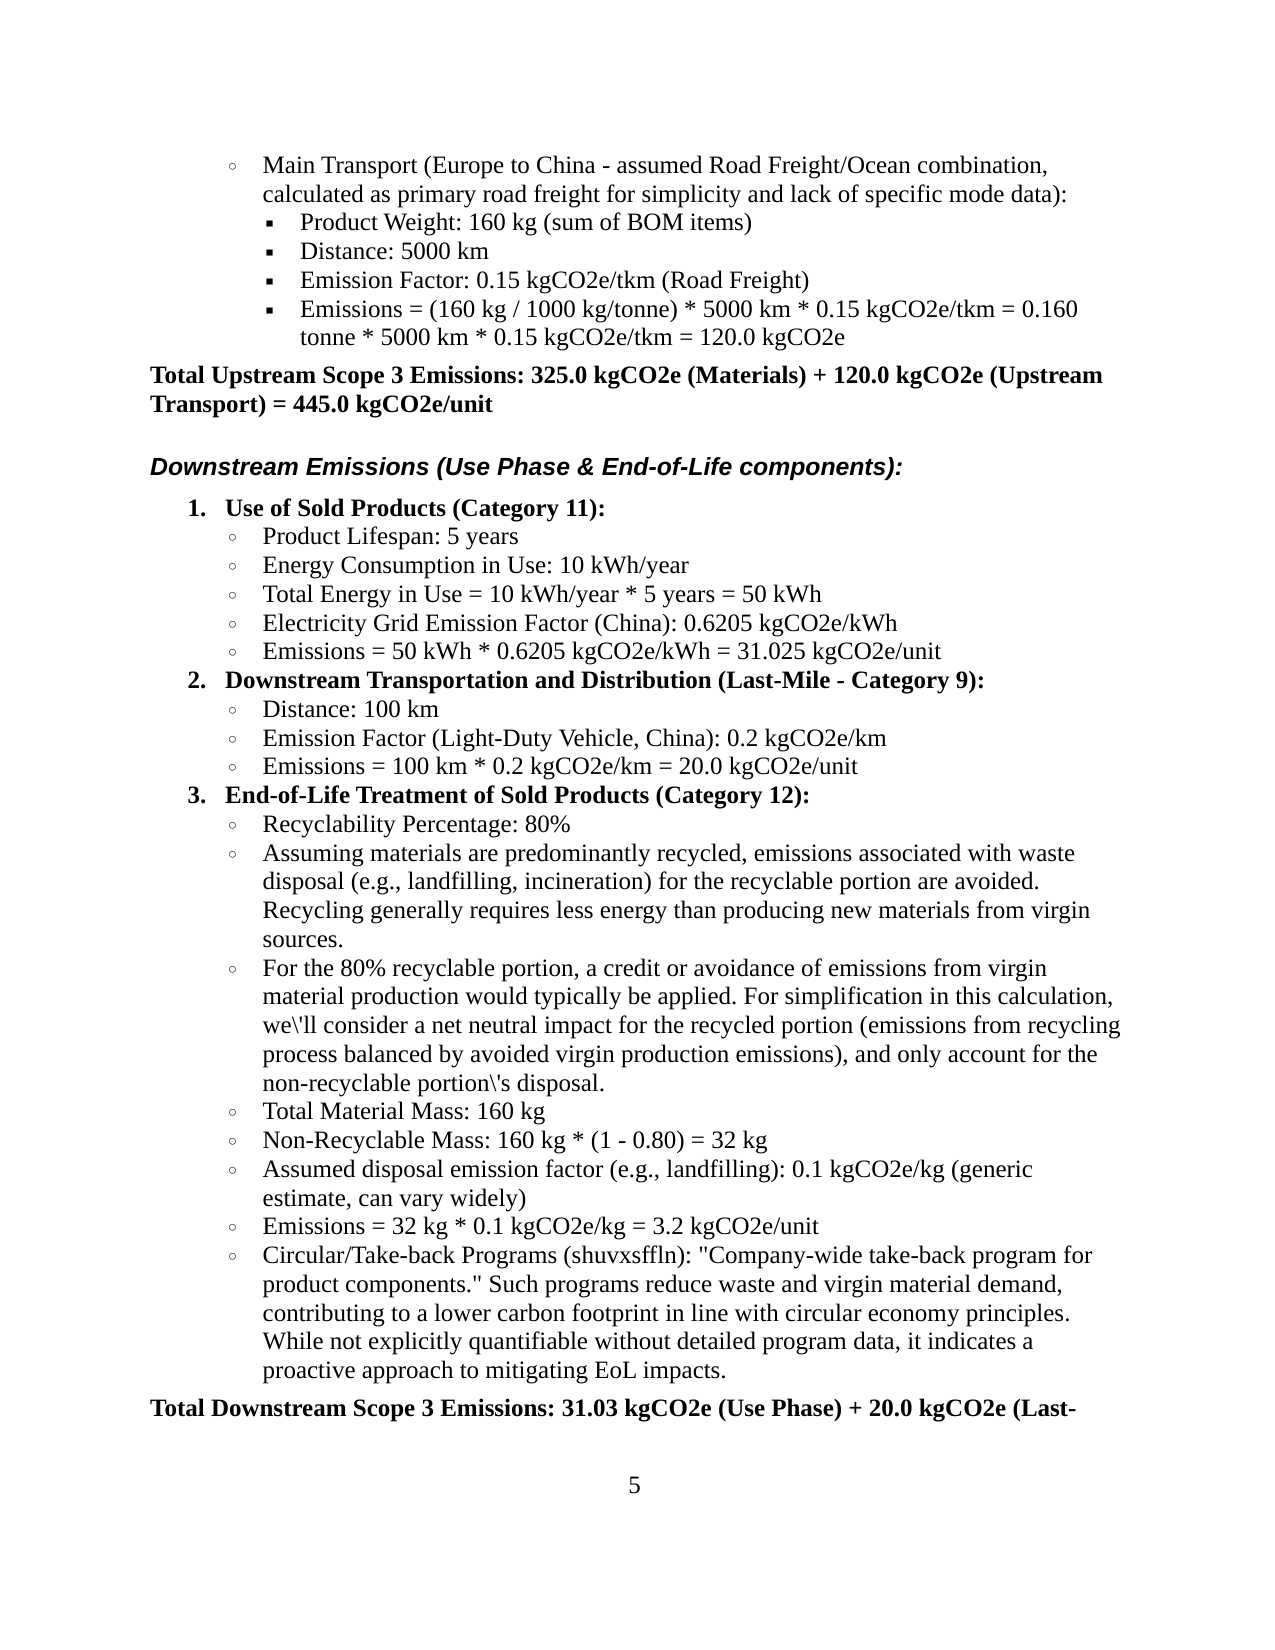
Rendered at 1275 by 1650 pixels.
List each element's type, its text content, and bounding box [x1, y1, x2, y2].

list Assumed disposal emission factor (e.g., landfilling): 0.1 kgCO2e/kg (generic estimate, can vary widely) [225, 1154, 1125, 1211]
list Emission Factor (Light-Duty Vehicle, China): 0.2 kgCO2e/km [225, 723, 1125, 751]
list For the 80% recyclable portion, a credit or avoidance of emissions from virgin material production would typically be applied. For simplification in this calculation, we\'ll consider a net neutral impact for the recycled portion (emissions from recycling process balanced by avoided virgin production emissions), and only account for the non-recyclable portion\'s disposal. [225, 953, 1125, 1096]
list Total Energy in Use = 10 kWh/year * 5 years = 50 kWh [225, 579, 1125, 608]
list Non-Recyclable Mass: 160 kg * (1 - 0.80) = 32 kg [225, 1125, 1125, 1154]
list Emission Factor: 0.15 kgCO2e/tkm (Road Freight) [262, 265, 1125, 294]
text Total Upstream Scope 3 Emissions: 325.0 kgCO2e (Materials) + 120.0 kgCO2e (Upstream Transport) = 445.0 kgCO2e/unit [150, 360, 1125, 418]
list Assuming materials are predominantly recycled, emissions associated with waste disposal (e.g., landfilling, incineration) for the recyclable portion are avoided. Recycling generally requires less energy than producing new materials from virgin sources. [225, 838, 1125, 953]
list Emissions = 32 kg * 0.1 kgCO2e/kg = 3.2 kgCO2e/unit [225, 1211, 1125, 1240]
list Circular/Take-back Programs (shuvxsffln): "Company-wide take-back program for product components." Such programs reduce waste and virgin material demand, contributing to a lower carbon footprint in line with circular economy principles. While not explicitly quantifiable without detailed program data, it indicates a proactive approach to mitigating EoL impacts. [225, 1240, 1125, 1384]
list Emissions = 100 km * 0.2 kgCO2e/km = 20.0 kgCO2e/unit [225, 751, 1125, 780]
list Distance: 100 km [225, 694, 1125, 723]
list Product Lifespan: 5 years [225, 521, 1125, 550]
subtitle Downstream Emissions (Use Phase & End-of-Life components): [150, 452, 1125, 480]
list Energy Consumption in Use: 10 kWh/year [225, 550, 1125, 579]
list Emissions = 50 kWh * 0.6205 kgCO2e/kWh = 31.025 kgCO2e/unit [225, 636, 1125, 665]
list Electricity Grid Emission Factor (China): 0.6205 kgCO2e/kWh [225, 608, 1125, 636]
list Distance: 5000 km [262, 236, 1125, 265]
text Total Downstream Scope 3 Emissions: 31.03 kgCO2e (Use Phase) + 20.0 kgCO2e (Last- [150, 1393, 1125, 1422]
list Emissions = (160 kg / 1000 kg/tonne) * 5000 km * 0.15 kgCO2e/tkm = 0.160 tonne * 5000 km * 0.15 kgCO2e/tkm = 120.0 kgCO2e [262, 294, 1125, 351]
list Main Transport (Europe to China - assumed Road Freight/Ocean combination, calculated as primary road freight for simplicity and lack of specific mode data): [225, 150, 1125, 207]
list Use of Sold Products (Category 11): [187, 493, 1125, 521]
list Downstream Transportation and Distribution (Last-Mile - Category 9): [187, 665, 1125, 694]
list Recyclability Percentage: 80% [225, 809, 1125, 838]
list Total Material Mass: 160 kg [225, 1096, 1125, 1125]
list Product Weight: 160 kg (sum of BOM items) [262, 207, 1125, 236]
list End-of-Life Treatment of Sold Products (Category 12): [187, 780, 1125, 809]
